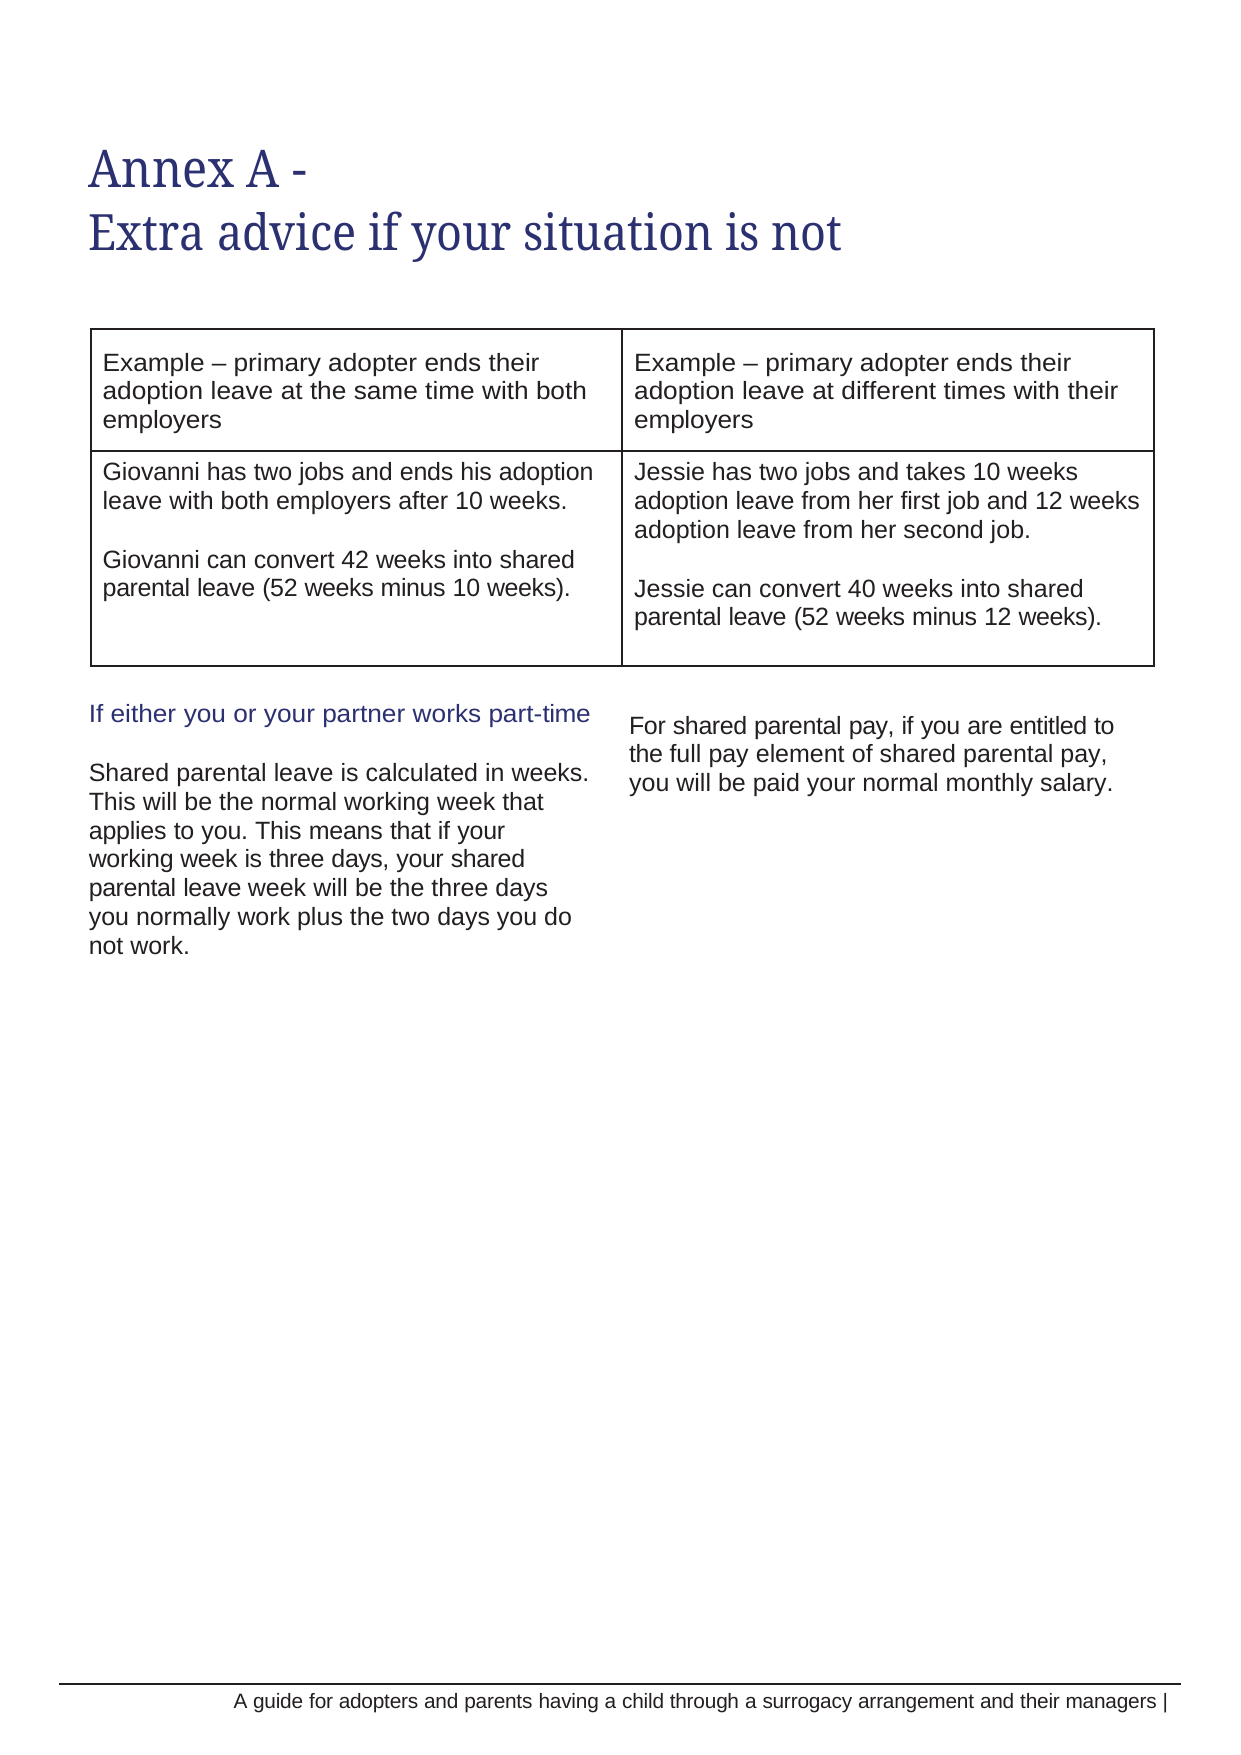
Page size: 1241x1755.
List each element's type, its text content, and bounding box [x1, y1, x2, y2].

table_cell Jessie has two jobs and takes 10 weeks adoption leave from her first job and 12 weeks adoption leave from her second job. Jessie can convert 40 weeks into shared parental leave (52 weeks minus 12 weeks). [623, 452, 1153, 665]
text If either you or your partner works part-time [88, 699, 593, 728]
table_header Example – primary adopter ends their adoption leave at the same time with both employers [92, 330, 621, 450]
table_header Example – primary adopter ends their adoption leave at different times with their employers [623, 330, 1153, 450]
text Shared parental leave is calculated in weeks. This will be the normal working week that applies to you. This means that if your working week is three days, your shared parental leave week will be the three days you normally work plus the two days you do not work. [88, 758, 593, 959]
table_cell Giovanni has two jobs and ends his adoption leave with both employers after 10 weeks. Giovanni can convert 42 weeks into shared parental leave (52 weeks minus 10 weeks). [92, 452, 621, 665]
text For shared parental pay, if you are entitled to the full pay element of shared parental pay, you will be paid your normal monthly salary. [629, 711, 1147, 797]
